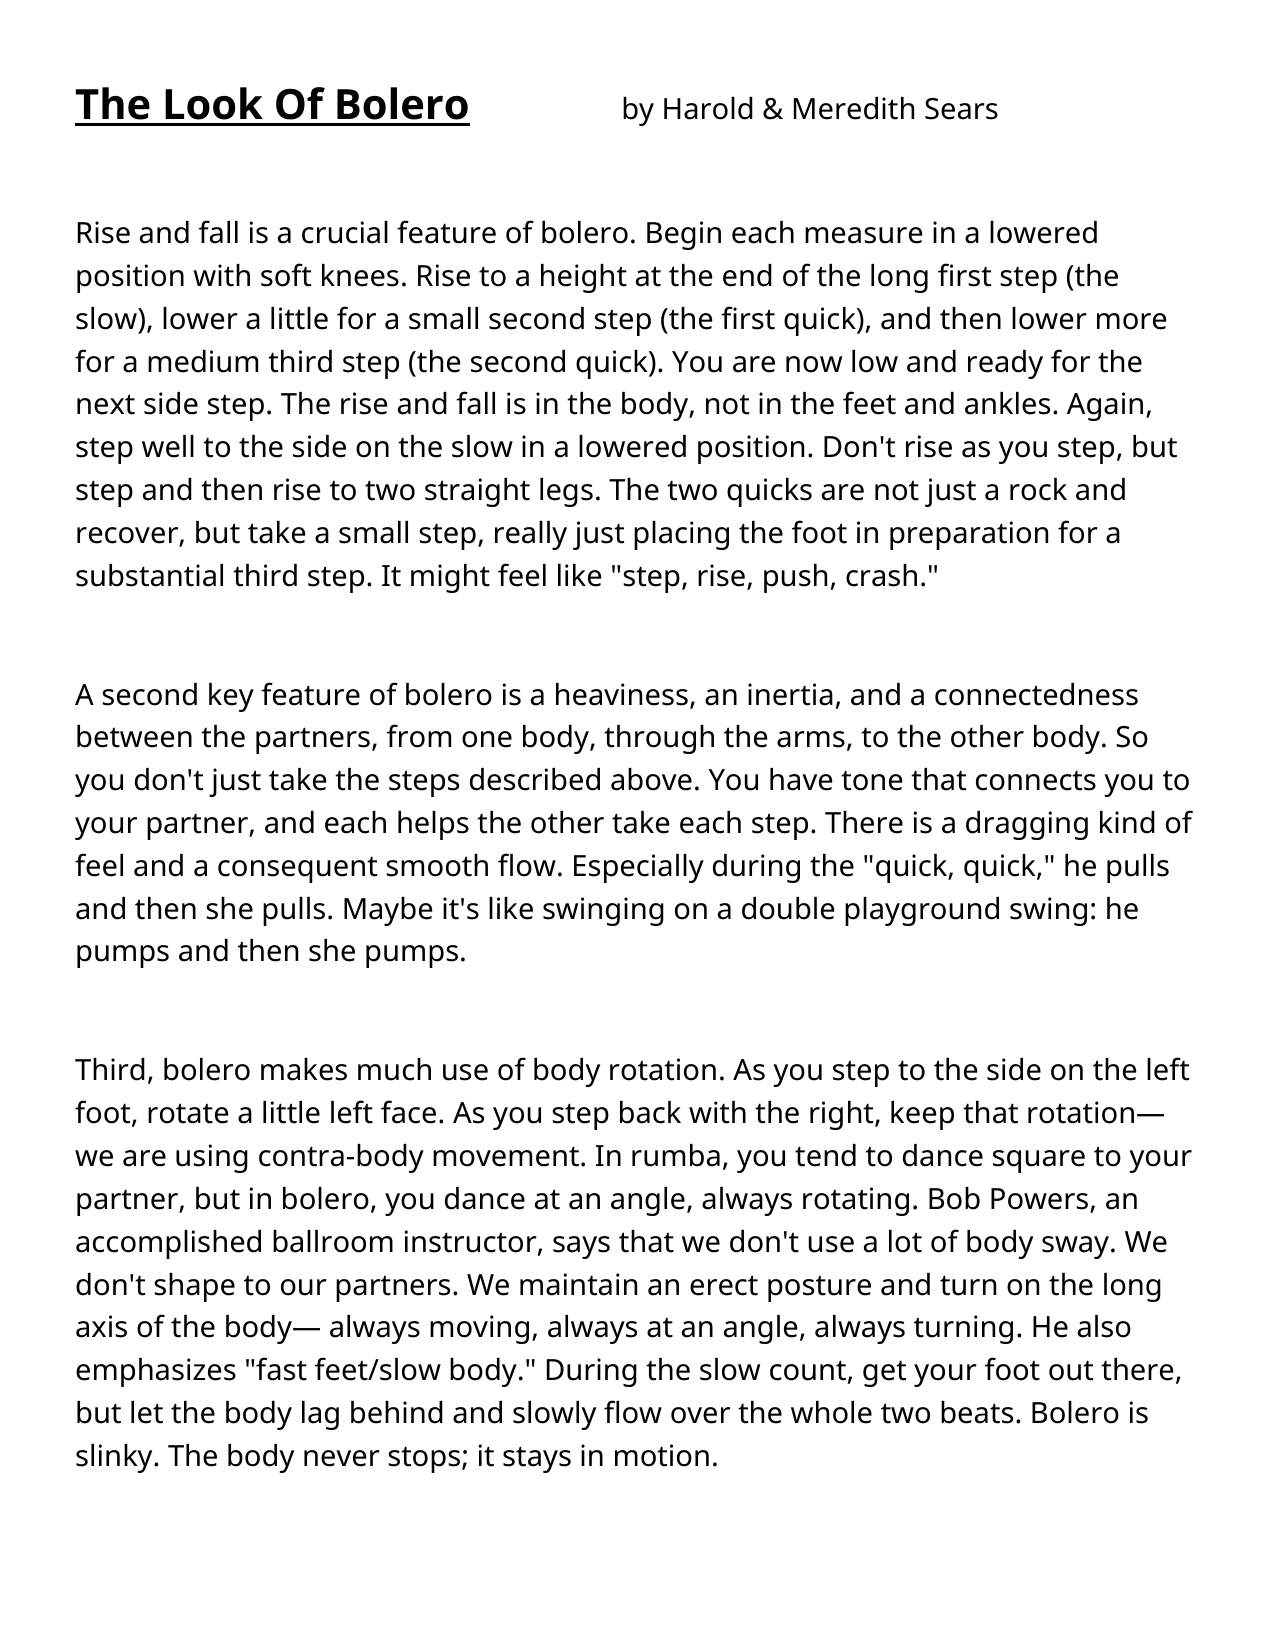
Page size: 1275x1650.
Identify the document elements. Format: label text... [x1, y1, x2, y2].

text The Look Of Bolero by Harold & Meredith Sears [75, 75, 1200, 132]
text Third, bolero makes much use of body rotation. As you step to the side on the left foot, rotate a little left face. As you step back with the right, keep that rotation—we are using contra-body movement. In rumba, you tend to dance square to your partner, but in bolero, you dance at an angle, always rotating. Bob Powers, an accomplished ballroom instructor, says that we don't use a lot of body sway. We don't shape to our partners. We maintain an erect posture and turn on the long axis of the body— always moving, always at an angle, always turning. He also emphasizes "fast feet/slow body." During the slow count, get your foot out there, but let the body lag behind and slowly flow over the whole two beats. Bolero is slinky. The body never stops; it stays in motion. [75, 1050, 1200, 1475]
text Rise and fall is a crucial feature of bolero. Begin each measure in a lowered position with soft knees. Rise to a height at the end of the long first step (the slow), lower a little for a small second step (the first quick), and then lower more for a medium third step (the second quick). You are now low and ready for the next side step. The rise and fall is in the body, not in the feet and ankles. Again, step well to the side on the slow in a lowered position. Don't rise as you step, but step and then rise to two straight legs. The two quicks are not just a rock and recover, but take a small step, really just placing the foot in preparation for a substantial third step. It might feel like "step, rise, push, crash." [75, 212, 1200, 594]
text A second key feature of bolero is a heaviness, an inertia, and a connectedness between the partners, from one body, through the arms, to the other body. So you don't just take the steps described above. You have tone that connects you to your partner, and each helps the other take each step. There is a dragging kind of feel and a consequent smooth flow. Especially during the "quick, quick," he pulls and then she pulls. Maybe it's like swinging on a double playground swing: he pumps and then she pumps. [75, 674, 1200, 970]
